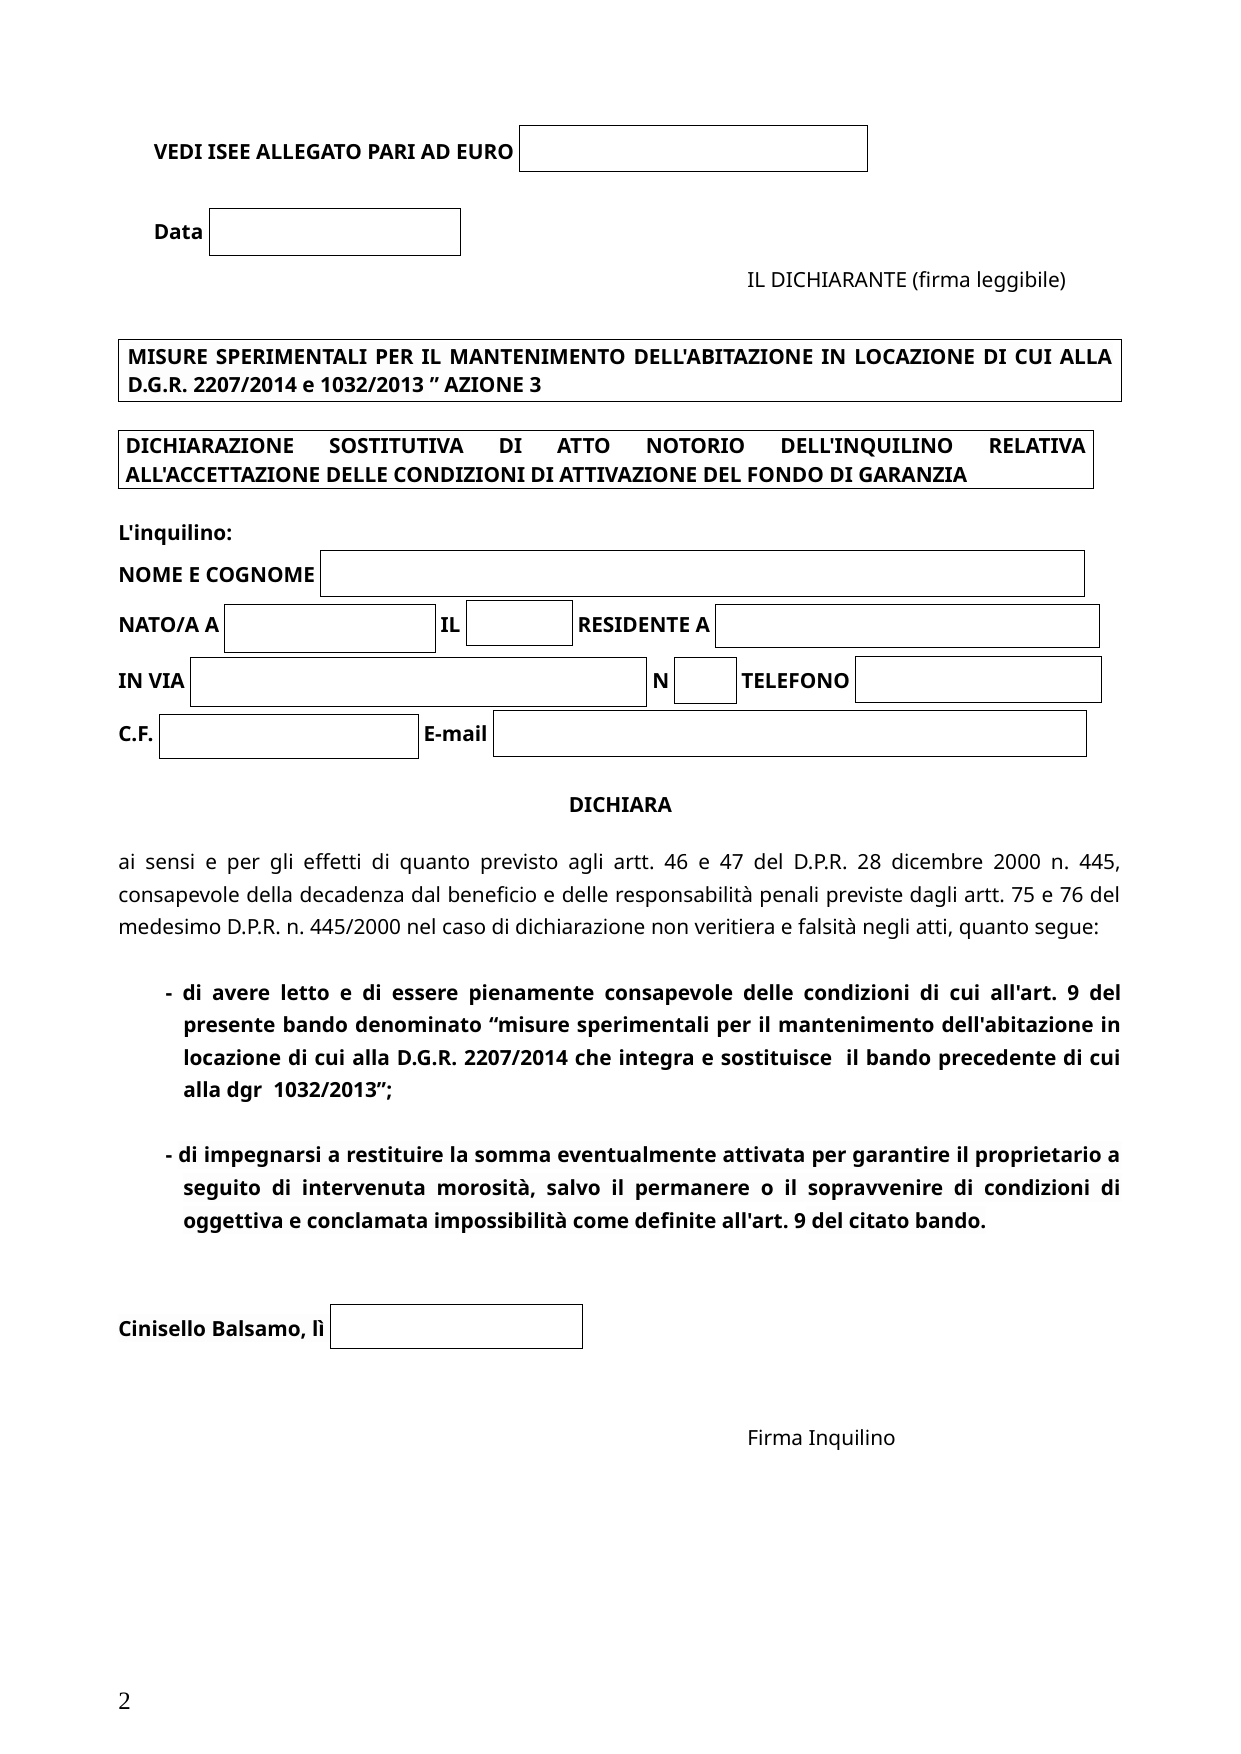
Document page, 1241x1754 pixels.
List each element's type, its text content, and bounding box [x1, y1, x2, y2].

list DICHIARA [118, 790, 1122, 819]
list C.F. E-mail [118, 710, 1122, 758]
text - di impegnarsi a restituire la somma eventualmente attivata per garantire il proprietario a seguito di intervenuta morosità, salvo il permanere o il sopravvenire di condizioni di oggettiva e conclamata impossibilità come definite all'art. 9 del citato bando. [165, 1141, 1122, 1234]
table_cell [741, 1457, 1121, 1497]
text Data [153, 208, 209, 255]
text MISURE SPERIMENTALI PER IL MANTENIMENTO DELL'ABITAZIONE IN LOCAZIONE DI CUI ALLA D.G.R. 2207/2014 e 1032/2013 ” AZIONE 3 [119, 340, 1121, 401]
list NATO/A A IL RESIDENTE A [118, 601, 1122, 652]
list [1085, 550, 1122, 596]
table_header Firma Inquilino [741, 1418, 1121, 1457]
text - di avere letto e di essere pienamente consapevole delle condizioni di cui all'art. 9 del presente bando denominato “misure sperimentali per il mantenimento dell'abitazione in locazione di cui alla D.G.R. 2207/2014 che integra e sostituisce il bando precedente di cui alla dgr 1032/2013”; [165, 978, 1122, 1104]
text [461, 208, 1122, 255]
table_cell [741, 299, 1121, 339]
table_header IL DICHIARANTE (firma leggibile) [741, 259, 1121, 299]
table_header DICHIARAZIONE SOSTITUTIVA DI ATTO NOTORIO DELL'INQUILINO RELATIVA ALL'ACCETTAZIONE DELLE CONDIZIONI DI ATTIVAZIONE DEL FONDO DI GARANZIA [119, 431, 1093, 488]
text Cinisello Balsamo, lì [118, 1304, 330, 1348]
list IN VIA N TELEFONO [118, 656, 1122, 706]
text [583, 1304, 1155, 1348]
list L'inquilino: [118, 518, 1122, 546]
list NOME E COGNOME [118, 550, 320, 596]
list ai sensi e per gli effetti di quanto previsto agli artt. 46 e 47 del D.P.R. 28 dicembre 2000 n. 445, consapevole della decadenza dal beneficio e delle responsabilità penali previste dagli artt. 75 e 76 del medesimo D.P.R. n. 445/2000 nel caso di dichiarazione non veritiera e falsità negli atti, quanto segue: [118, 847, 1122, 941]
text [868, 125, 1122, 171]
text VEDI ISEE ALLEGATO PARI AD EURO [153, 125, 519, 171]
